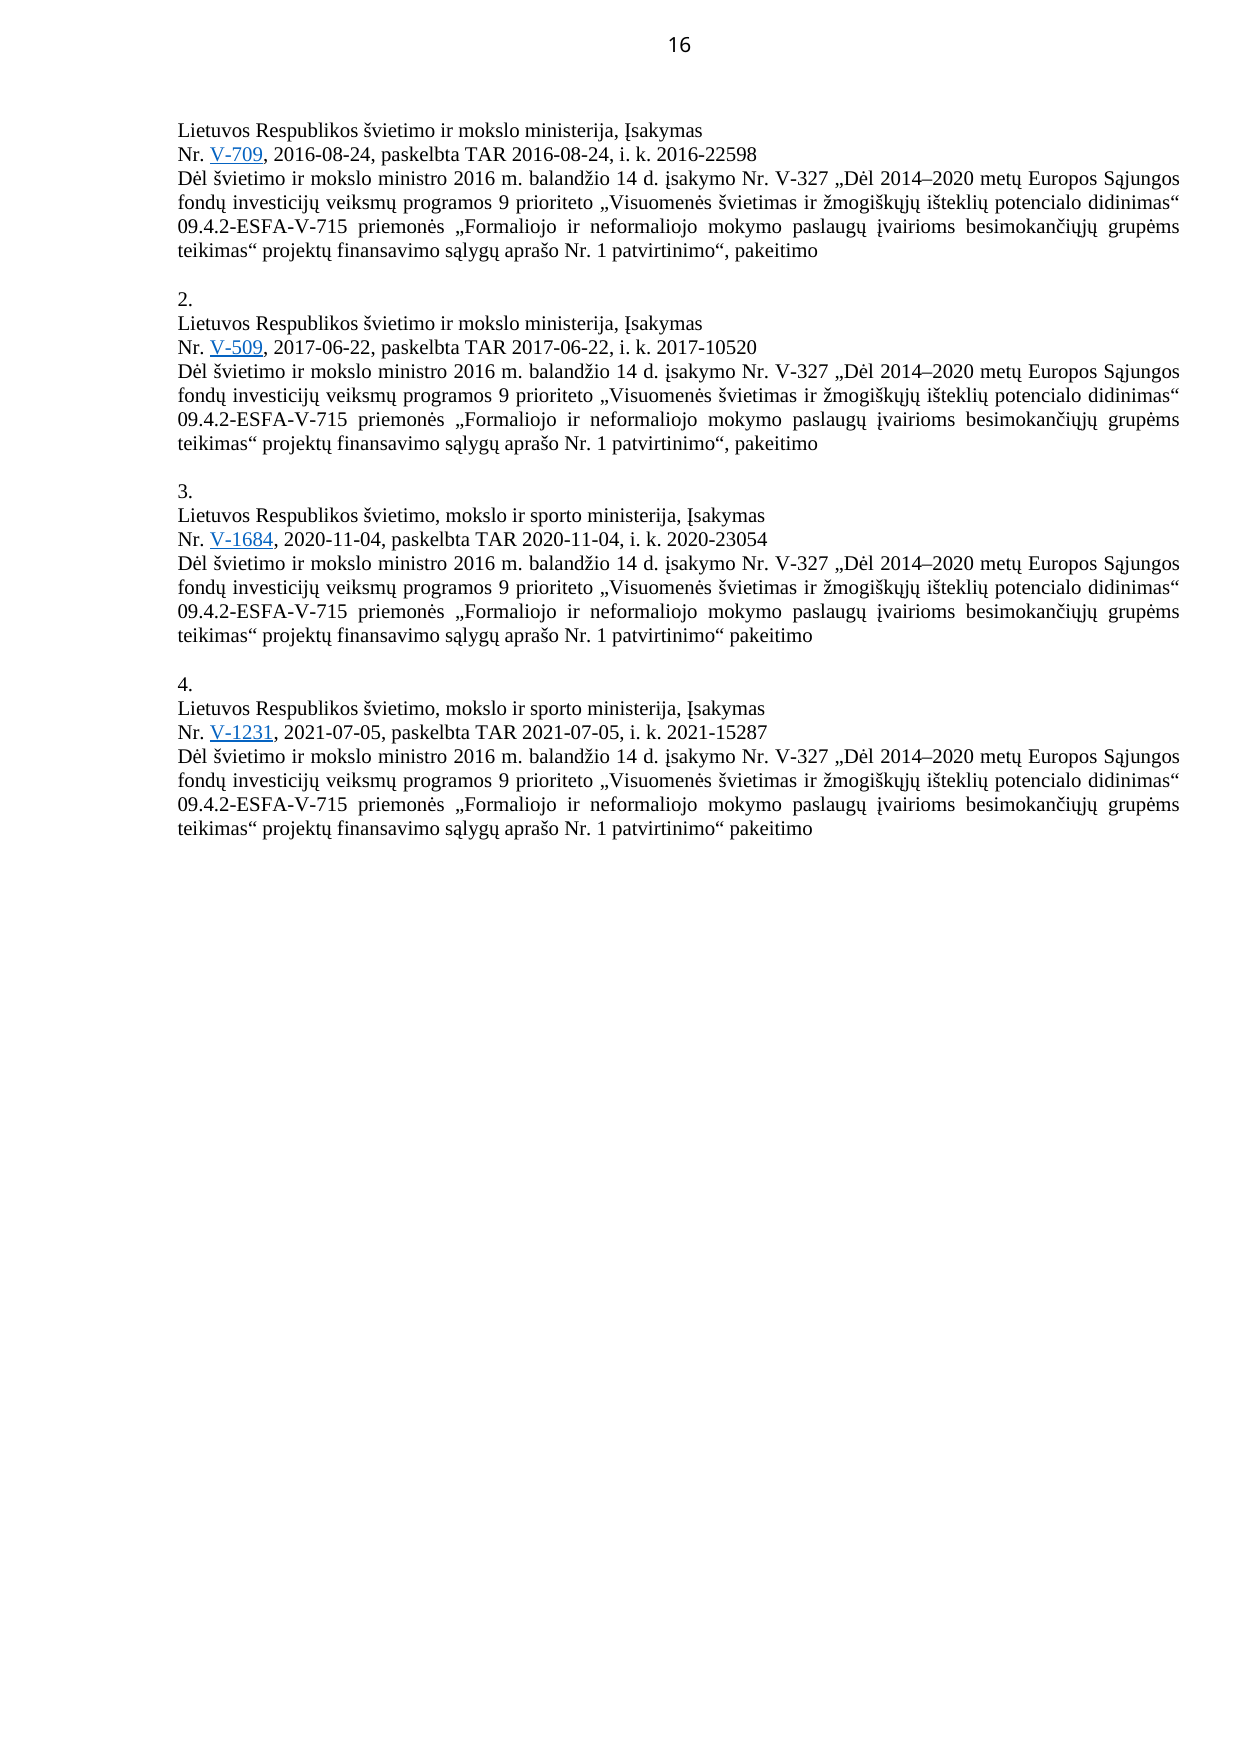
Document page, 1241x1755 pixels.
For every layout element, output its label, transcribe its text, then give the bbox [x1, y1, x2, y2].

text Dėl švietimo ir mokslo ministro 2016 m. balandžio 14 d. įsakymo Nr. V-327 „Dėl 2014–2020 metų Europos Sąjungos fondų investicijų veiksmų programos 9 prioriteto „Visuomenės švietimas ir žmogiškųjų išteklių potencialo didinimas“ 09.4.2-ESFA-V-715 priemonės „Formaliojo ir neformaliojo mokymo paslaugų įvairioms besimokančiųjų grupėms teikimas“ projektų finansavimo sąlygų aprašo Nr. 1 patvirtinimo“ pakeitimo [177, 744, 1181, 840]
text 4. [177, 672, 1181, 696]
text 2. [177, 287, 1181, 311]
text Dėl švietimo ir mokslo ministro 2016 m. balandžio 14 d. įsakymo Nr. V-327 „Dėl 2014–2020 metų Europos Sąjungos fondų investicijų veiksmų programos 9 prioriteto „Visuomenės švietimas ir žmogiškųjų išteklių potencialo didinimas“ 09.4.2-ESFA-V-715 priemonės „Formaliojo ir neformaliojo mokymo paslaugų įvairioms besimokančiųjų grupėms teikimas“ projektų finansavimo sąlygų aprašo Nr. 1 patvirtinimo“, pakeitimo [177, 359, 1181, 455]
text Nr. V-1231, 2021-07-05, paskelbta TAR 2021-07-05, i. k. 2021-15287 [177, 720, 1181, 744]
text Nr. V-709, 2016-08-24, paskelbta TAR 2016-08-24, i. k. 2016-22598 [177, 142, 1181, 166]
text Lietuvos Respublikos švietimo, mokslo ir sporto ministerija, Įsakymas [177, 696, 1181, 720]
text Nr. V-509, 2017-06-22, paskelbta TAR 2017-06-22, i. k. 2017-10520 [177, 335, 1181, 359]
text Lietuvos Respublikos švietimo ir mokslo ministerija, Įsakymas [177, 118, 1181, 142]
text Lietuvos Respublikos švietimo ir mokslo ministerija, Įsakymas [177, 311, 1181, 335]
text 3. [177, 479, 1181, 503]
text Nr. V-1684, 2020-11-04, paskelbta TAR 2020-11-04, i. k. 2020-23054 [177, 527, 1181, 551]
text Dėl švietimo ir mokslo ministro 2016 m. balandžio 14 d. įsakymo Nr. V-327 „Dėl 2014–2020 metų Europos Sąjungos fondų investicijų veiksmų programos 9 prioriteto „Visuomenės švietimas ir žmogiškųjų išteklių potencialo didinimas“ 09.4.2-ESFA-V-715 priemonės „Formaliojo ir neformaliojo mokymo paslaugų įvairioms besimokančiųjų grupėms teikimas“ projektų finansavimo sąlygų aprašo Nr. 1 patvirtinimo“, pakeitimo [177, 166, 1181, 262]
text Dėl švietimo ir mokslo ministro 2016 m. balandžio 14 d. įsakymo Nr. V-327 „Dėl 2014–2020 metų Europos Sąjungos fondų investicijų veiksmų programos 9 prioriteto „Visuomenės švietimas ir žmogiškųjų išteklių potencialo didinimas“ 09.4.2-ESFA-V-715 priemonės „Formaliojo ir neformaliojo mokymo paslaugų įvairioms besimokančiųjų grupėms teikimas“ projektų finansavimo sąlygų aprašo Nr. 1 patvirtinimo“ pakeitimo [177, 551, 1181, 647]
text Lietuvos Respublikos švietimo, mokslo ir sporto ministerija, Įsakymas [177, 503, 1181, 527]
